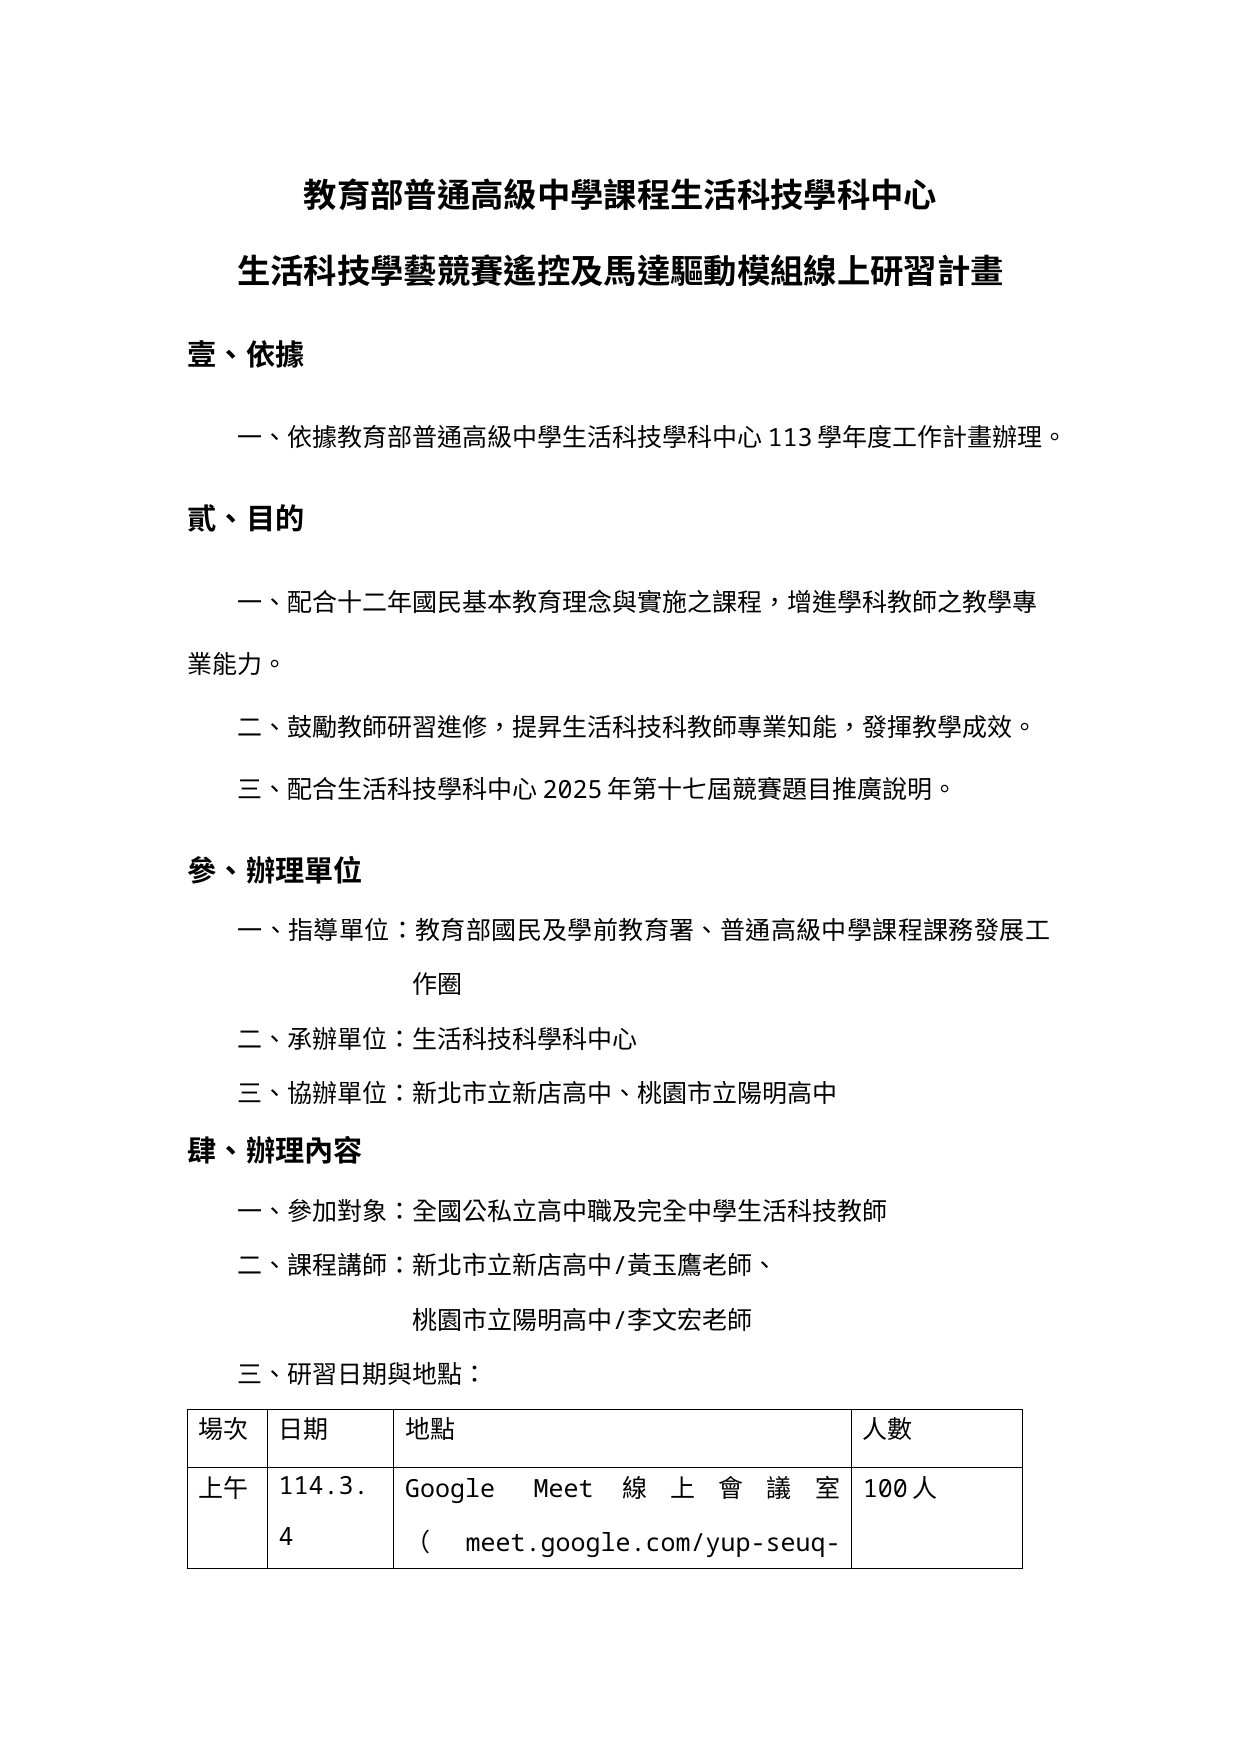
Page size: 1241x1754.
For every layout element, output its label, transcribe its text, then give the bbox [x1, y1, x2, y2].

text 教育部普通高級中學課程生活科技學科中心 [187, 169, 1053, 217]
table_header 人數 [852, 1410, 1022, 1467]
text 貳、目的 [187, 475, 1053, 537]
table_header 場次 [188, 1410, 267, 1467]
table_header 日期 [268, 1410, 393, 1467]
text 二、課程講師：新北市立新店高中/黃玉鷹老師、 [237, 1246, 1053, 1282]
text 肆、辦理內容 [187, 1128, 1053, 1170]
table_cell 上午 [188, 1468, 267, 1567]
text 參、辦理單位 [187, 827, 1053, 889]
table_header 地點 [394, 1410, 851, 1467]
text 三、配合生活科技學科中心2025年第十七屆競賽題目推廣說明。 [187, 746, 1053, 809]
table_cell Google Meet線上會議室（meet.google.com/yup-seuq- [394, 1468, 851, 1567]
text 一、指導單位：教育部國民及學前教育署、普通高級中學課程課務發展工作圈 [237, 910, 1053, 1001]
text 三、研習日期與地點： [237, 1354, 1053, 1391]
table_cell 114.3.4 [268, 1468, 393, 1567]
text 二、承辦單位：生活科技科學科中心 [237, 1019, 1053, 1055]
text 生活科技學藝競賽遙控及馬達驅動模組線上研習計畫 [187, 245, 1053, 293]
text 一、參加對象：全國公私立高中職及完全中學生活科技教師 [237, 1191, 1053, 1228]
text 壹、依據 [187, 311, 1053, 373]
text 桃園市立陽明高中/李文宏老師 [237, 1300, 1053, 1336]
text 三、協辦單位：新北市立新店高中、桃園市立陽明高中 [237, 1073, 1053, 1110]
text 一、配合十二年國民基本教育理念與實施之課程，增進學科教師之教學專業能力。 [187, 559, 1053, 684]
table_cell 100人 [852, 1468, 1022, 1567]
text 二、鼓勵教師研習進修，提昇生活科技科教師專業知能，發揮教學成效。 [187, 684, 1053, 746]
text 一、依據教育部普通高級中學生活科技學科中心113學年度工作計畫辦理。 [187, 394, 1053, 457]
